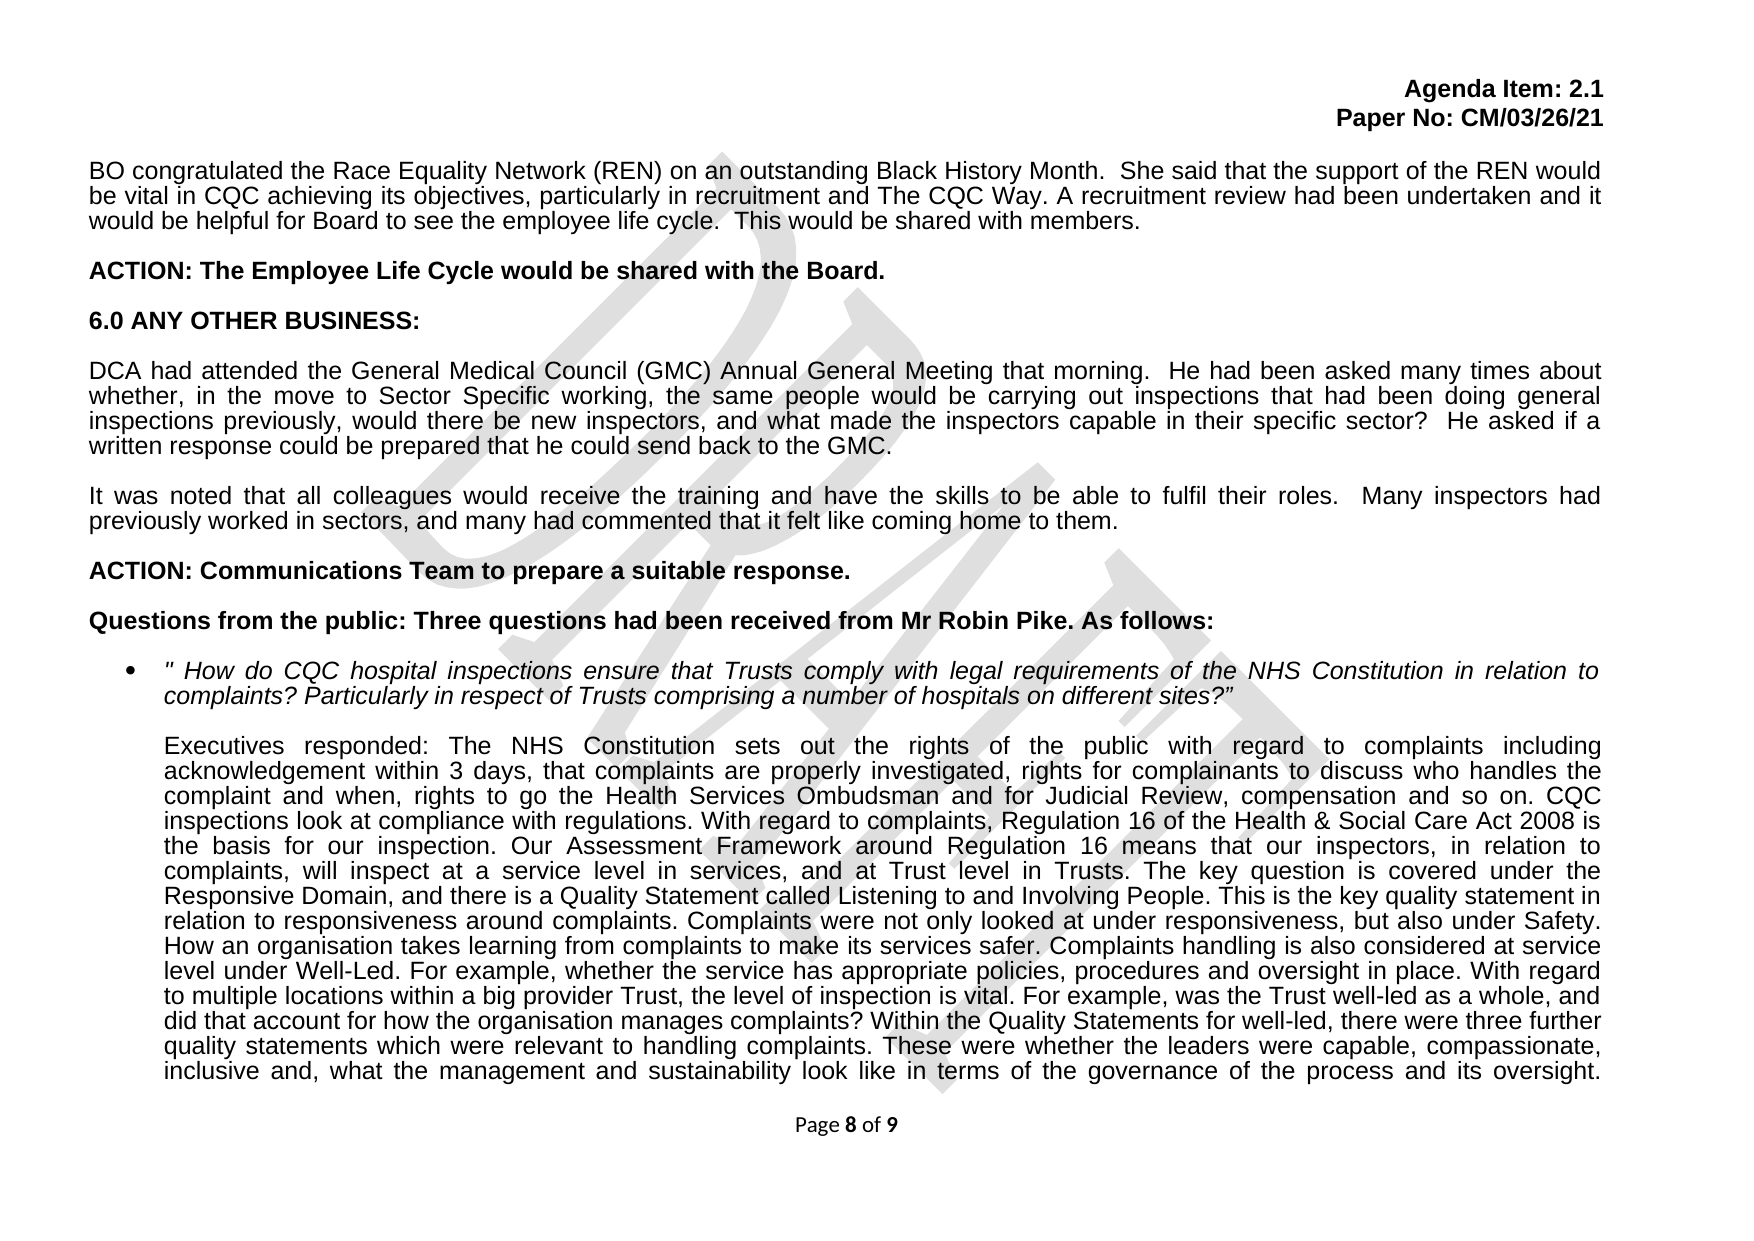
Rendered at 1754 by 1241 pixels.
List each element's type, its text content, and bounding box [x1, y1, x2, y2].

text Questions from the public: Three questions had been received from Mr Robin Pike. As follows: [936, 610, 1087, 635]
text ACTION: Communications Team to prepare a suitable response. [1132, 560, 1604, 585]
text Executives responded: The NHS Constitution sets out the rights of the public with regard to complaints including acknowledgement within 3 days, that complaints are properly investigated, rights for complainants to discuss who handles the complaint and when, rights to go the Health Services Ombudsman and for Judicial Review, compensation and so on. CQC inspections look at compliance with regulations. With regard to complaints, Regulation 16 of the Health & Social Care Act 2008 is the basis for our inspection. Our Assessment Framework around Regulation 16 means that our inspectors, in relation to complaints, will inspect at a service level in services, and at Trust level in Trusts. The key question is covered under the Responsive Domain, and there is a Quality Statement called Listening to and Involving People. This is the key quality statement in relation to responsiveness around complaints. Complaints were not only looked at under responsiveness, but also under Safety. How an organisation takes learning from complaints to make its services safer. Complaints handling is also considered at service level under Well-Led. For example, whether the service has appropriate policies, procedures and oversight in place. With regard to multiple locations within a big provider Trust, the level of inspection is vital. For example, was the Trust well-led as a whole, and did that account for how the organisation manages complaints? Within the Quality Statements for well-led, there were three further quality statements which were relevant to handling complaints. These were whether the leaders were capable, compassionate, inclusive and, what the management and sustainability look like in terms of the governance of the process and its oversight. Finally, under learning, improvement and innovation, how the Trust received feedback on complaints both in process and culture. It is CQC’s role to look at the consistency of how a Trust handles these issues. [946, 735, 1604, 1085]
text Questions from the public: Three questions had been received from Mr Robin Pike. As follows: [89, 610, 565, 635]
text Questions from the public: Three questions had been received from Mr Robin Pike. As follows: [687, 610, 847, 635]
text It was noted that all colleagues would receive the training and have the skills to be able to fulfil their roles. Many inspectors had previously worked in sectors, and many had commented that it felt like coming home to them. [797, 485, 1007, 535]
text DCA had attended the General Medical Council (GMC) Annual General Meeting that morning. He had been asked many times about whether, in the move to Sector Specific working, the same people would be carrying out inspections that had been doing general inspections previously, would there be new inspectors, and what made the inspectors capable in their specific sector? He asked if a written response could be prepared that he could send back to the GMC. [482, 360, 712, 460]
list " How do CQC hospital inspections ensure that Trusts comply with legal requirements of the NHS Constitution in relation to complaints? Particularly in respect of Trusts comprising a number of hospitals on different sites?” [1232, 660, 1604, 710]
text BO congratulated the Race Equality Network (REN) on an outstanding Black History Month. She said that the support of the REN would be vital in CQC achieving its objectives, particularly in recruitment and The CQC Way. A recruitment review had been undertaken and it would be helpful for Board to see the employee life cycle. This would be shared with members. [89, 160, 715, 235]
text ACTION: Communications Team to prepare a suitable response. [718, 560, 911, 585]
text [607, 310, 745, 335]
text [882, 310, 1604, 335]
list " How do CQC hospital inspections ensure that Trusts comply with legal requirements of the NHS Constitution in relation to complaints? Particularly in respect of Trusts comprising a number of hospitals on different sites?” [126, 660, 636, 710]
text Executives responded: The NHS Constitution sets out the rights of the public with regard to complaints including acknowledgement within 3 days, that complaints are properly investigated, rights for complainants to discuss who handles the complaint and when, rights to go the Health Services Ombudsman and for Judicial Review, compensation and so on. CQC inspections look at compliance with regulations. With regard to complaints, Regulation 16 of the Health & Social Care Act 2008 is the basis for our inspection. Our Assessment Framework around Regulation 16 means that our inspectors, in relation to complaints, will inspect at a service level in services, and at Trust level in Trusts. The key question is covered under the Responsive Domain, and there is a Quality Statement called Listening to and Involving People. This is the key quality statement in relation to responsiveness around complaints. Complaints were not only looked at under responsiveness, but also under Safety. How an organisation takes learning from complaints to make its services safer. Complaints handling is also considered at service level under Well-Led. For example, whether the service has appropriate policies, procedures and oversight in place. With regard to multiple locations within a big provider Trust, the level of inspection is vital. For example, was the Trust well-led as a whole, and did that account for how the organisation manages complaints? Within the Quality Statements for well-led, there were three further quality statements which were relevant to handling complaints. These were whether the leaders were capable, compassionate, inclusive and, what the management and sustainability look like in terms of the governance of the process and its oversight. Finally, under learning, improvement and innovation, how the Trust received feedback on complaints both in process and culture. It is CQC’s role to look at the consistency of how a Trust handles these issues. [164, 735, 1225, 1085]
text DCA had attended the General Medical Council (GMC) Annual General Meeting that morning. He had been asked many times about whether, in the move to Sector Specific working, the same people would be carrying out inspections that had been doing general inspections previously, would there be new inspectors, and what made the inspectors capable in their specific sector? He asked if a written response could be prepared that he could send back to the GMC. [89, 360, 543, 460]
text ACTION: The Employee Life Cycle would be shared with the Board. [791, 260, 1604, 285]
text ACTION: Communications Team to prepare a suitable response. [975, 560, 1112, 585]
text ACTION: Communications Team to prepare a suitable response. [89, 560, 436, 585]
list " How do CQC hospital inspections ensure that Trusts comply with legal requirements of the NHS Constitution in relation to complaints? Particularly in respect of Trusts comprising a number of hospitals on different sites?” [1025, 660, 1172, 710]
text DCA had attended the General Medical Council (GMC) Annual General Meeting that morning. He had been asked many times about whether, in the move to Sector Specific working, the same people would be carrying out inspections that had been doing general inspections previously, would there be new inspectors, and what made the inspectors capable in their specific sector? He asked if a written response could be prepared that he could send back to the GMC. [660, 360, 815, 460]
text DCA had attended the General Medical Council (GMC) Annual General Meeting that morning. He had been asked many times about whether, in the move to Sector Specific working, the same people would be carrying out inspections that had been doing general inspections previously, would there be new inspectors, and what made the inspectors capable in their specific sector? He asked if a written response could be prepared that he could send back to the GMC. [882, 360, 1604, 460]
text 6.0 ANY OTHER BUSINESS: [89, 310, 593, 335]
text Questions from the public: Three questions had been received from Mr Robin Pike. As follows: [1182, 610, 1604, 635]
text BO congratulated the Race Equality Network (REN) on an outstanding Black History Month. She said that the support of the REN would be vital in CQC achieving its objectives, particularly in recruitment and The CQC Way. A recruitment review had been undertaken and it would be helpful for Board to see the employee life cycle. This would be shared with members. [732, 160, 1604, 235]
text It was noted that all colleagues would receive the training and have the skills to be able to fulfil their roles. Many inspectors had previously worked in sectors, and many had commented that it felt like coming home to them. [576, 485, 690, 535]
text Questions from the public: Three questions had been received from Mr Robin Pike. As follows: [840, 610, 921, 635]
text DCA had attended the General Medical Council (GMC) Annual General Meeting that morning. He had been asked many times about whether, in the move to Sector Specific working, the same people would be carrying out inspections that had been doing general inspections previously, would there be new inspectors, and what made the inspectors capable in their specific sector? He asked if a written response could be prepared that he could send back to the GMC. [753, 360, 893, 460]
text ACTION: Communications Team to prepare a suitable response. [488, 560, 615, 585]
text ACTION: Communications Team to prepare a suitable response. [628, 560, 700, 585]
text [767, 310, 851, 335]
list " How do CQC hospital inspections ensure that Trusts comply with legal requirements of the NHS Constitution in relation to complaints? Particularly in respect of Trusts comprising a number of hospitals on different sites?” [878, 660, 1037, 710]
text It was noted that all colleagues would receive the training and have the skills to be able to fulfil their roles. Many inspectors had previously worked in sectors, and many had commented that it felt like coming home to them. [1014, 485, 1604, 535]
text It was noted that all colleagues would receive the training and have the skills to be able to fulfil their roles. Many inspectors had previously worked in sectors, and many had commented that it felt like coming home to them. [89, 485, 418, 535]
text ACTION: The Employee Life Cycle would be shared with the Board. [657, 260, 760, 285]
text ACTION: The Employee Life Cycle would be shared with the Board. [89, 260, 643, 285]
text Questions from the public: Three questions had been received from Mr Robin Pike. As follows: [578, 610, 668, 635]
text It was noted that all colleagues would receive the training and have the skills to be able to fulfil their roles. Many inspectors had previously worked in sectors, and many had commented that it felt like coming home to them. [426, 485, 591, 535]
list " How do CQC hospital inspections ensure that Trusts comply with legal requirements of the NHS Constitution in relation to complaints? Particularly in respect of Trusts comprising a number of hospitals on different sites?” [640, 660, 783, 710]
text ACTION: Communications Team to prepare a suitable response. [904, 560, 960, 585]
